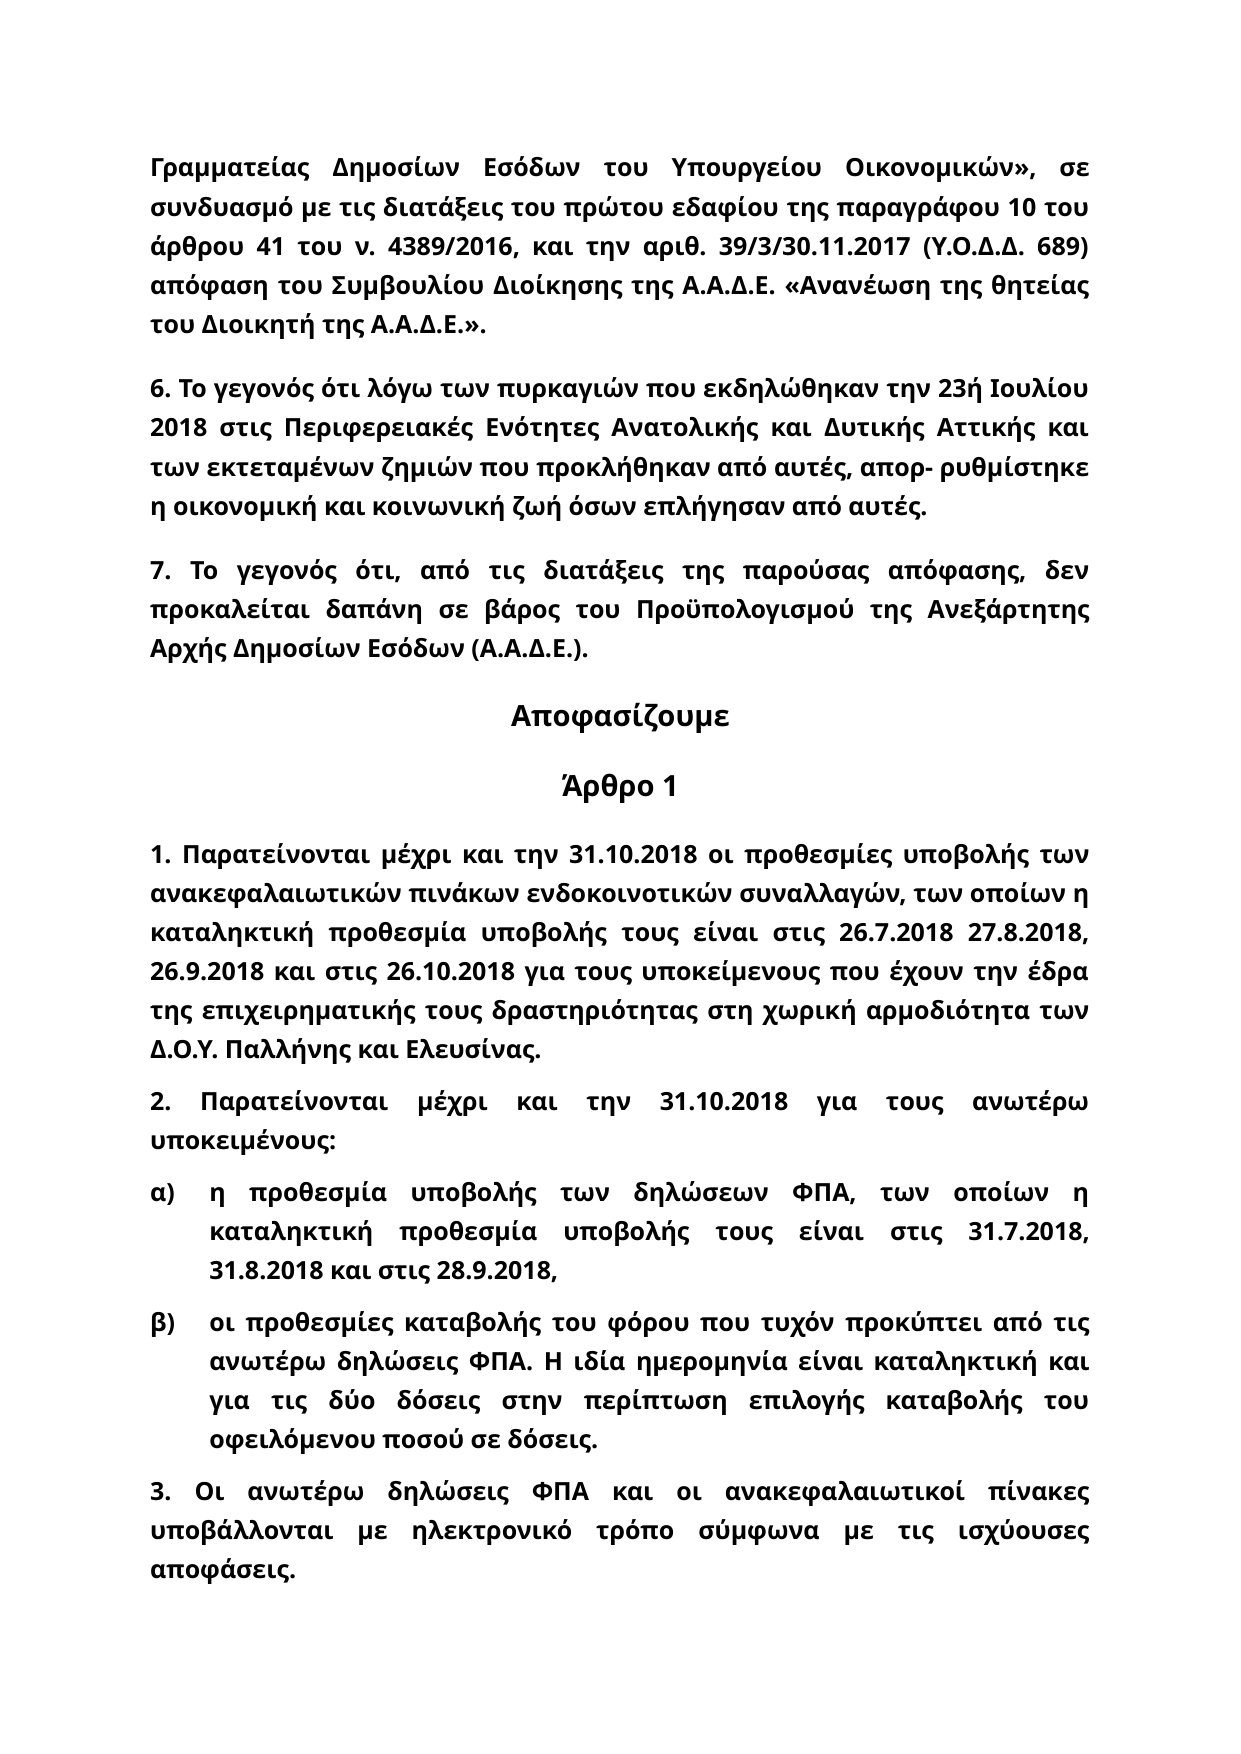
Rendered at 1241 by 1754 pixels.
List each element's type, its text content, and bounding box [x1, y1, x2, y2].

text Αποφασίζουμε [150, 695, 1090, 735]
subtitle Άρθρο 1 [150, 766, 1090, 805]
list β) oι προθεσμίες καταβολής του φόρου που τυχόν προκύπτει από τις ανωτέρω δηλώσεις ΦΠΑ. Η ιδία ημερομηνία είναι καταληκτική και για τις δύο δόσεις στην περίπτωση επιλογής καταβολής του οφειλόμενου ποσού σε δόσεις. [150, 1304, 1090, 1456]
text 7. Το γεγονός ότι, από τις διατάξεις της παρούσας απόφασης, δεν προκαλείται δαπάνη σε βάρος του Προϋπολογισμού της Ανεξάρτητης Αρχής Δημοσίων Εσόδων (Α.Α.Δ.Ε.). [150, 552, 1090, 665]
text 6. Το γεγονός ότι λόγω των πυρκαγιών που εκδηλώθηκαν την 23ή Ιουλίου 2018 στις Περιφερειακές Ενότητες Ανατολικής και Δυτικής Αττικής και των εκτεταμένων ζημιών που προκλήθηκαν από αυτές, απορ- ρυθμίστηκε η οικονομική και κοινωνική ζωή όσων επλήγησαν από αυτές. [150, 371, 1090, 522]
text Γραμματείας Δημοσίων Εσόδων του Υπουργείου Οικονομικών», σε συνδυασμό με τις διατάξεις του πρώτου εδαφίου της παραγράφου 10 του άρθρου 41 του ν. 4389/2016, και την αριθ. 39/3/30.11.2017 (Υ.Ο.Δ.Δ. 689) απόφαση του Συμβουλίου Διοίκησης της Α.Α.Δ.Ε. «Ανανέωση της θητείας του Διοικητή της Α.Α.Δ.Ε.». [150, 150, 1090, 341]
text 2. Παρατείνονται μέχρι και την 31.10.2018 για τους ανωτέρω υποκειμένους: [150, 1084, 1090, 1157]
list α) η προθεσμία υποβολής των δηλώσεων ΦΠΑ, των οποίων η καταληκτική προθεσμία υποβολής τους είναι στις 31.7.2018, 31.8.2018 και στις 28.9.2018, [150, 1174, 1090, 1287]
text 3. Οι ανωτέρω δηλώσεις ΦΠΑ και οι ανακεφαλαιωτικοί πίνακες υποβάλλονται με ηλεκτρονικό τρόπο σύμφωνα με τις ισχύουσες αποφάσεις. [150, 1474, 1090, 1586]
text 1. Παρατείνονται μέχρι και την 31.10.2018 οι προθεσμίες υποβολής των ανακεφαλαιωτικών πινάκων ενδοκοινοτικών συναλλαγών, των οποίων η καταληκτική προθεσμία υποβολής τους είναι στις 26.7.2018 27.8.2018, 26.9.2018 και στις 26.10.2018 για τους υποκείμενους που έχουν την έδρα της επιχειρηματικής τους δραστηριότητας στη χωρική αρμοδιότητα των Δ.Ο.Υ. Παλλήνης και Ελευσίνας. [150, 836, 1090, 1066]
